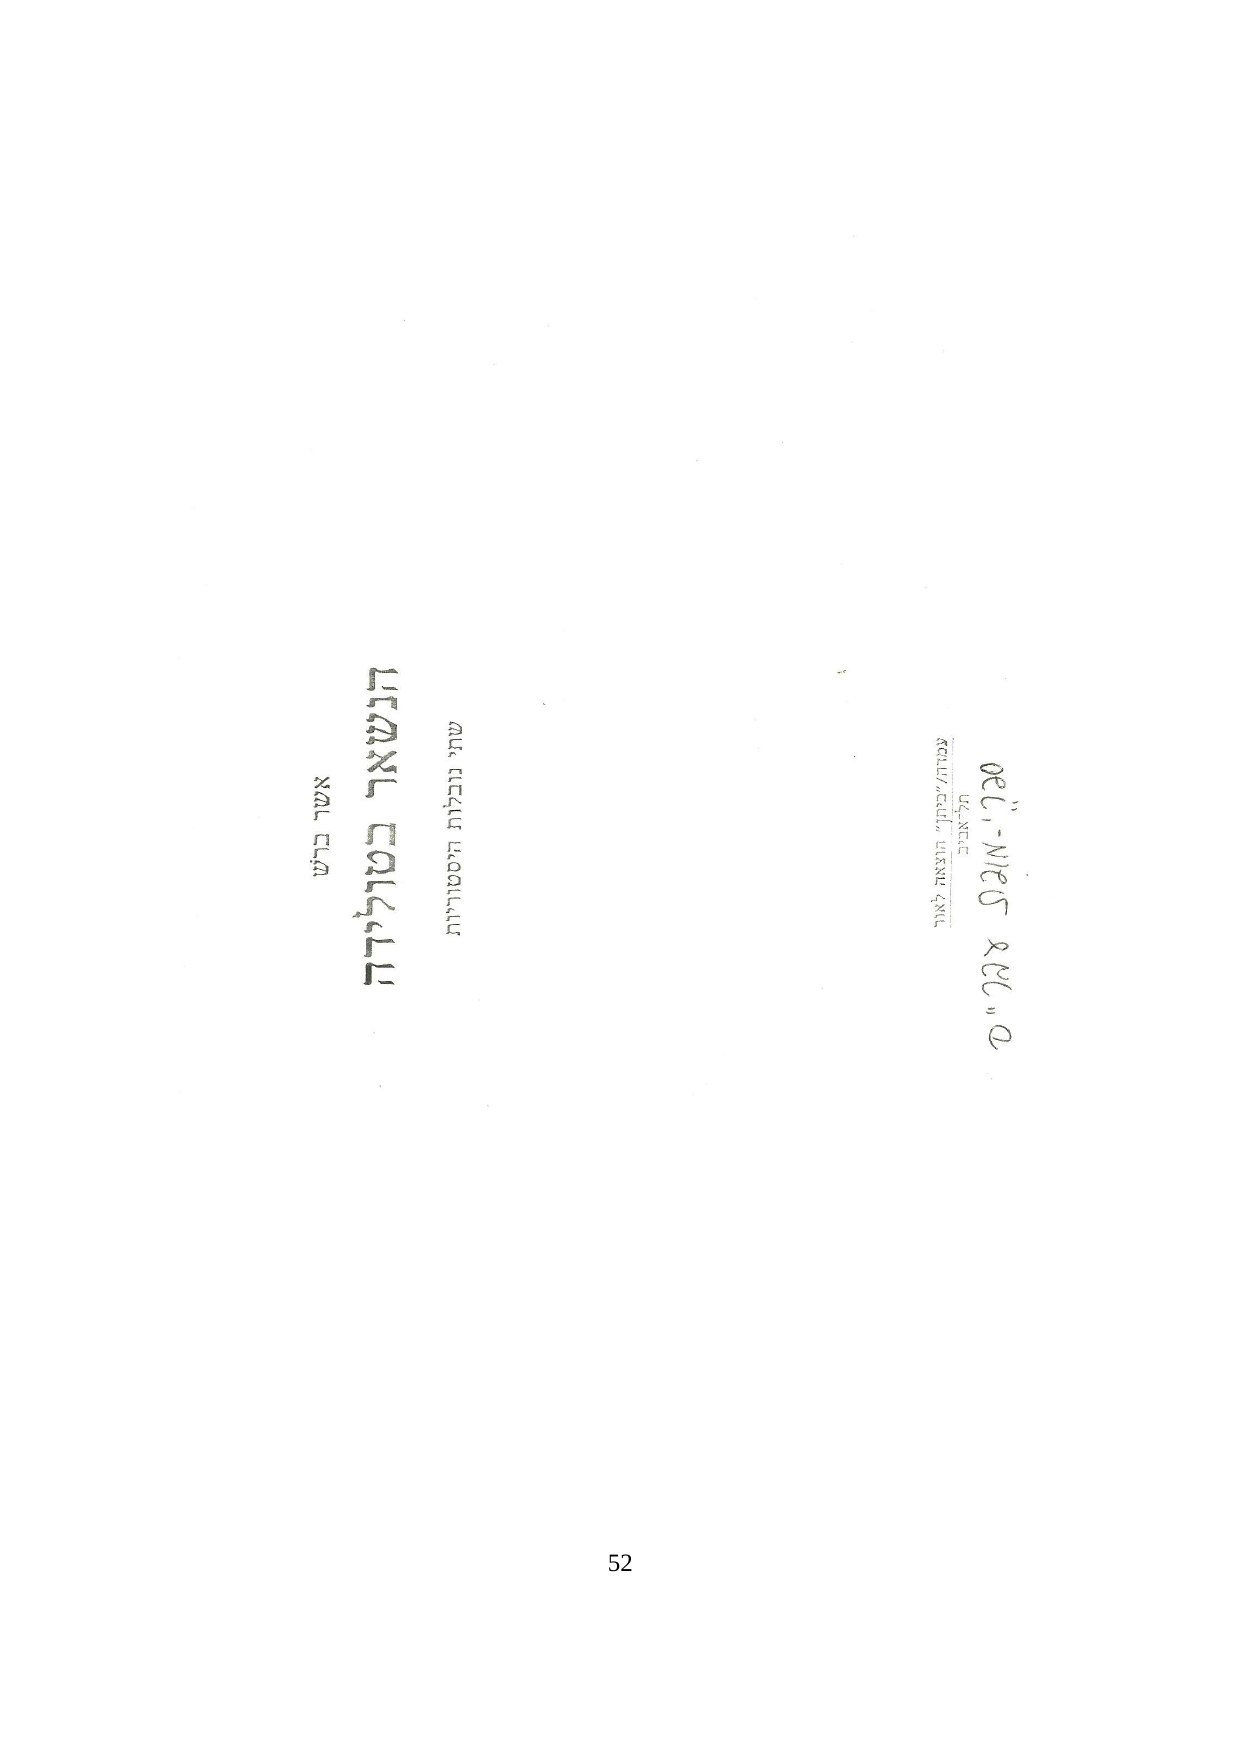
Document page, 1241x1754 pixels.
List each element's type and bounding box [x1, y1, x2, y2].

picture [177, 177, 1063, 1116]
